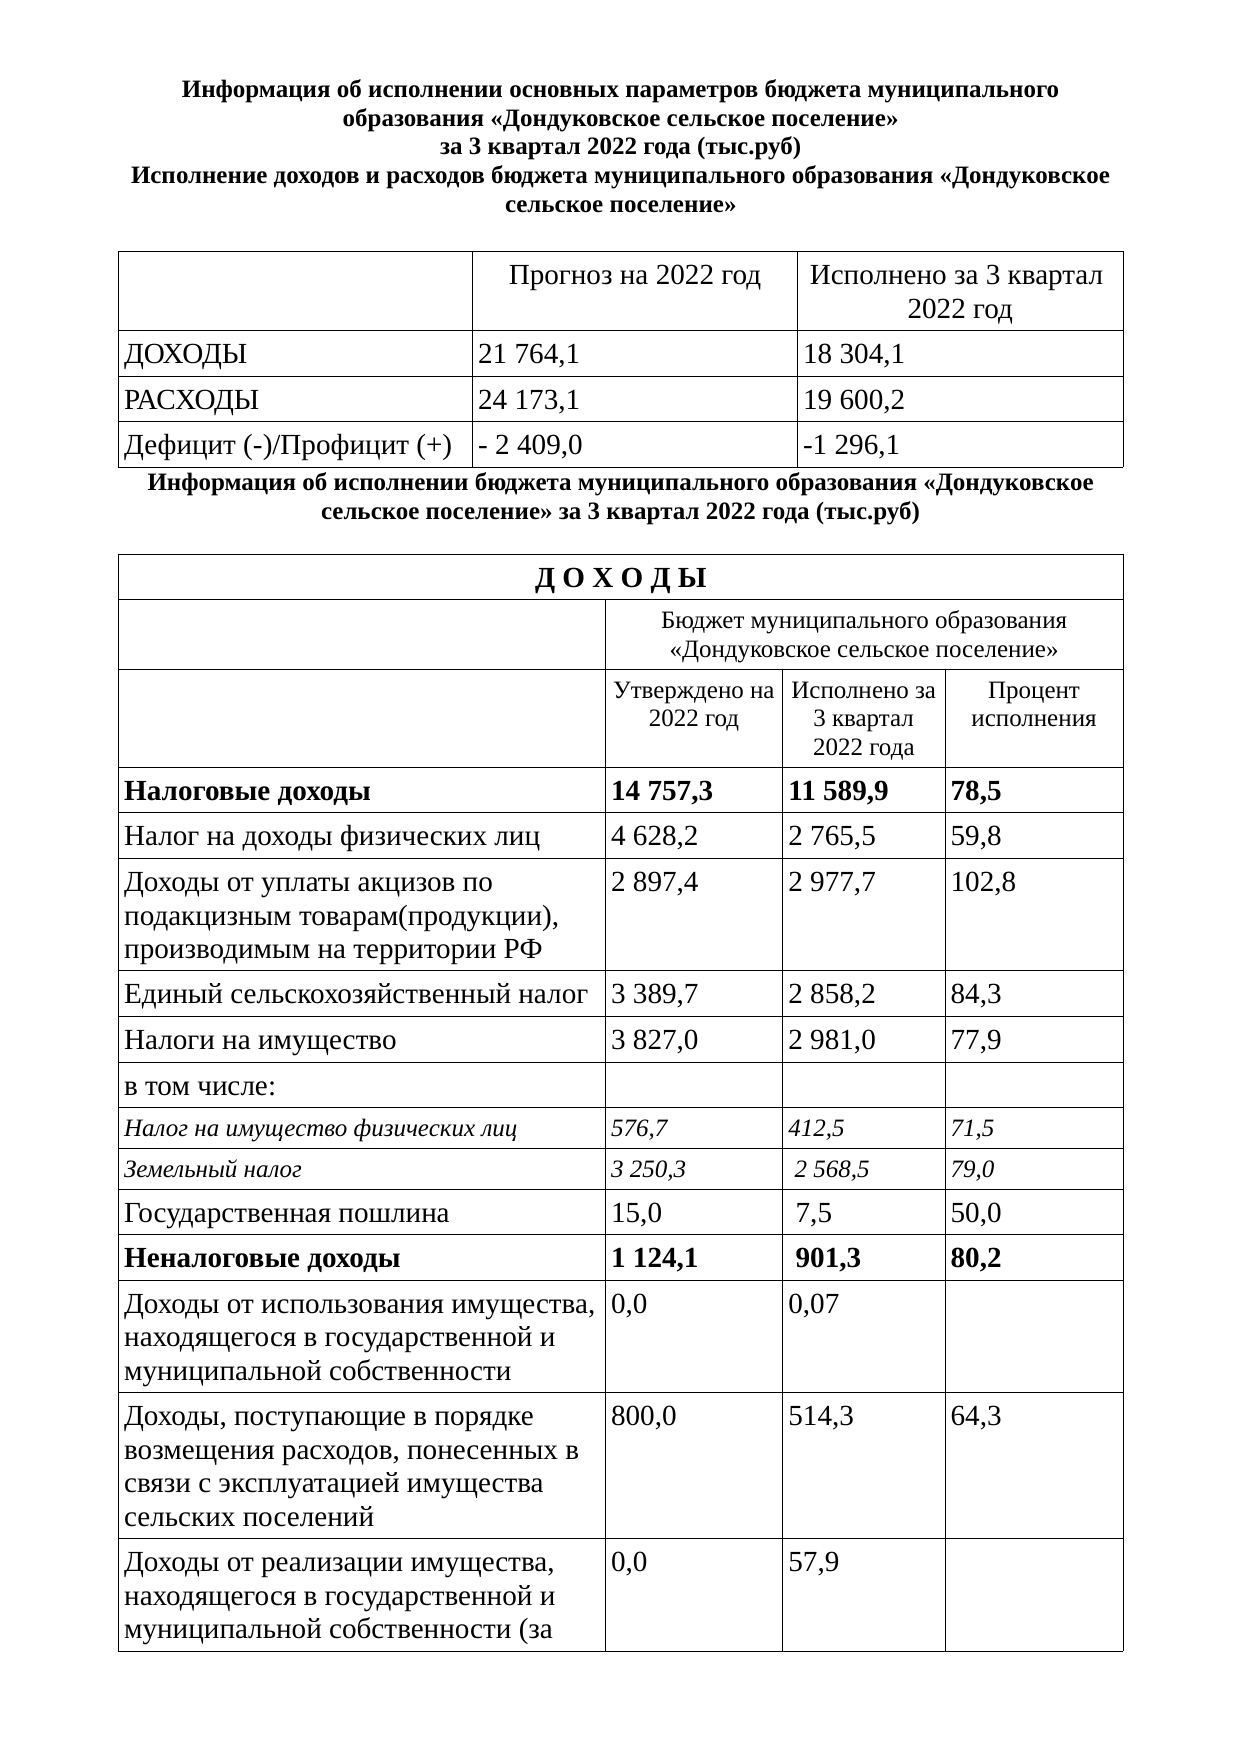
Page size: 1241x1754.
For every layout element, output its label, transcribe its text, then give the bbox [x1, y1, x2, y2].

text Информация об исполнении бюджета муниципального образования «Дондуковское сельское поселение» за 3 квартал 2022 года (тыс.руб) [118, 468, 1123, 525]
table_cell Налоги на имущество [119, 1017, 605, 1061]
table_cell 80,2 [946, 1235, 1123, 1279]
table_cell 3 827,0 [606, 1017, 782, 1061]
table_cell [119, 600, 605, 668]
table_cell Доходы от уплаты акцизов по подакцизным товарам(продукции), производимым на территории РФ [119, 859, 605, 970]
table_cell Государственная пошлина [119, 1190, 605, 1234]
table_cell Налоговые доходы [119, 768, 605, 812]
table_header Прогноз на 2022 год [473, 252, 797, 330]
table_cell - 2 409,0 [473, 422, 797, 467]
table_cell Доходы, поступающие в порядке возмещения расходов, понесенных в связи с эксплуатацией имущества сельских поселений [119, 1393, 605, 1538]
table_cell [946, 1063, 1123, 1107]
table_cell [119, 670, 605, 767]
table_cell 59,8 [946, 813, 1123, 858]
table_cell Земельный налог [119, 1149, 605, 1188]
table_cell 2 765,5 [783, 813, 945, 858]
table_cell Налог на доходы физических лиц [119, 813, 605, 858]
table_cell 24 173,1 [473, 377, 797, 421]
table_cell 11 589,9 [783, 768, 945, 812]
table_cell 21 764,1 [473, 331, 797, 376]
table_cell 7,5 [783, 1190, 945, 1234]
table_cell 19 600,2 [798, 377, 1123, 421]
table_cell РАСХОДЫ [119, 377, 472, 421]
table_cell 77,9 [946, 1017, 1123, 1061]
text Исполнение доходов и расходов бюджета муниципального образования «Дондуковское сельское поселение» [118, 160, 1123, 218]
table_cell Бюджет муниципального образования «Дондуковское сельское поселение» [606, 600, 1123, 668]
table_cell 18 304,1 [798, 331, 1123, 376]
table_cell 71,5 [946, 1108, 1123, 1148]
table_cell 1 124,1 [606, 1235, 782, 1279]
table_cell 2 977,7 [783, 859, 945, 970]
table_cell Процент исполнения [946, 670, 1123, 767]
table_header [119, 252, 472, 330]
table_cell 3 250,3 [606, 1149, 782, 1188]
table_cell 64,3 [946, 1393, 1123, 1538]
table_cell Исполнено за 3 квартал 2022 года [783, 670, 945, 767]
table_cell 2 897,4 [606, 859, 782, 970]
table_cell 3 389,7 [606, 971, 782, 1016]
table_cell 514,3 [783, 1393, 945, 1538]
table_cell 102,8 [946, 859, 1123, 970]
table_cell 2 858,2 [783, 971, 945, 1016]
table_cell 15,0 [606, 1190, 782, 1234]
table_cell 2 981,0 [783, 1017, 945, 1061]
table_cell 57,9 [783, 1539, 945, 1651]
table_cell Единый сельскохозяйственный налог [119, 971, 605, 1016]
table_header Исполнено за 3 квартал 2022 год [798, 252, 1123, 330]
table_cell 84,3 [946, 971, 1123, 1016]
table_cell [946, 1281, 1123, 1392]
table_cell 412,5 [783, 1108, 945, 1148]
table_cell 50,0 [946, 1190, 1123, 1234]
table_cell Доходы от использования имущества, находящегося в государственной и муниципальной собственности [119, 1281, 605, 1392]
table_cell -1 296,1 [798, 422, 1123, 467]
table_cell 79,0 [946, 1149, 1123, 1188]
table_cell [946, 1539, 1123, 1651]
table_cell Доходы от реализации имущества, находящегося в государственной и муниципальной собственности (за [119, 1539, 605, 1651]
table_cell 0,07 [783, 1281, 945, 1392]
table_cell 800,0 [606, 1393, 782, 1538]
table_cell 901,3 [783, 1235, 945, 1279]
table_cell 0,0 [606, 1281, 782, 1392]
table_cell Утверждено на 2022 год [606, 670, 782, 767]
table_cell в том числе: [119, 1063, 605, 1107]
table_cell 78,5 [946, 768, 1123, 812]
table_header Д О Х О Д Ы [119, 555, 1123, 599]
table_cell 14 757,3 [606, 768, 782, 812]
table_cell 2 568,5 [783, 1149, 945, 1188]
table_cell Неналоговые доходы [119, 1235, 605, 1279]
table_cell Налог на имущество физических лиц [119, 1108, 605, 1148]
text Информация об исполнении основных параметров бюджета муниципального образования «Дондуковское сельское поселение» [118, 74, 1123, 131]
table_cell ДОХОДЫ [119, 331, 472, 376]
table_cell 4 628,2 [606, 813, 782, 858]
table_cell 576,7 [606, 1108, 782, 1148]
text за 3 квартал 2022 года (тыс.руб) [118, 131, 1123, 160]
table_cell 0,0 [606, 1539, 782, 1651]
table_cell [783, 1063, 945, 1107]
table_cell [606, 1063, 782, 1107]
table_cell Дефицит (-)/Профицит (+) [119, 422, 472, 467]
